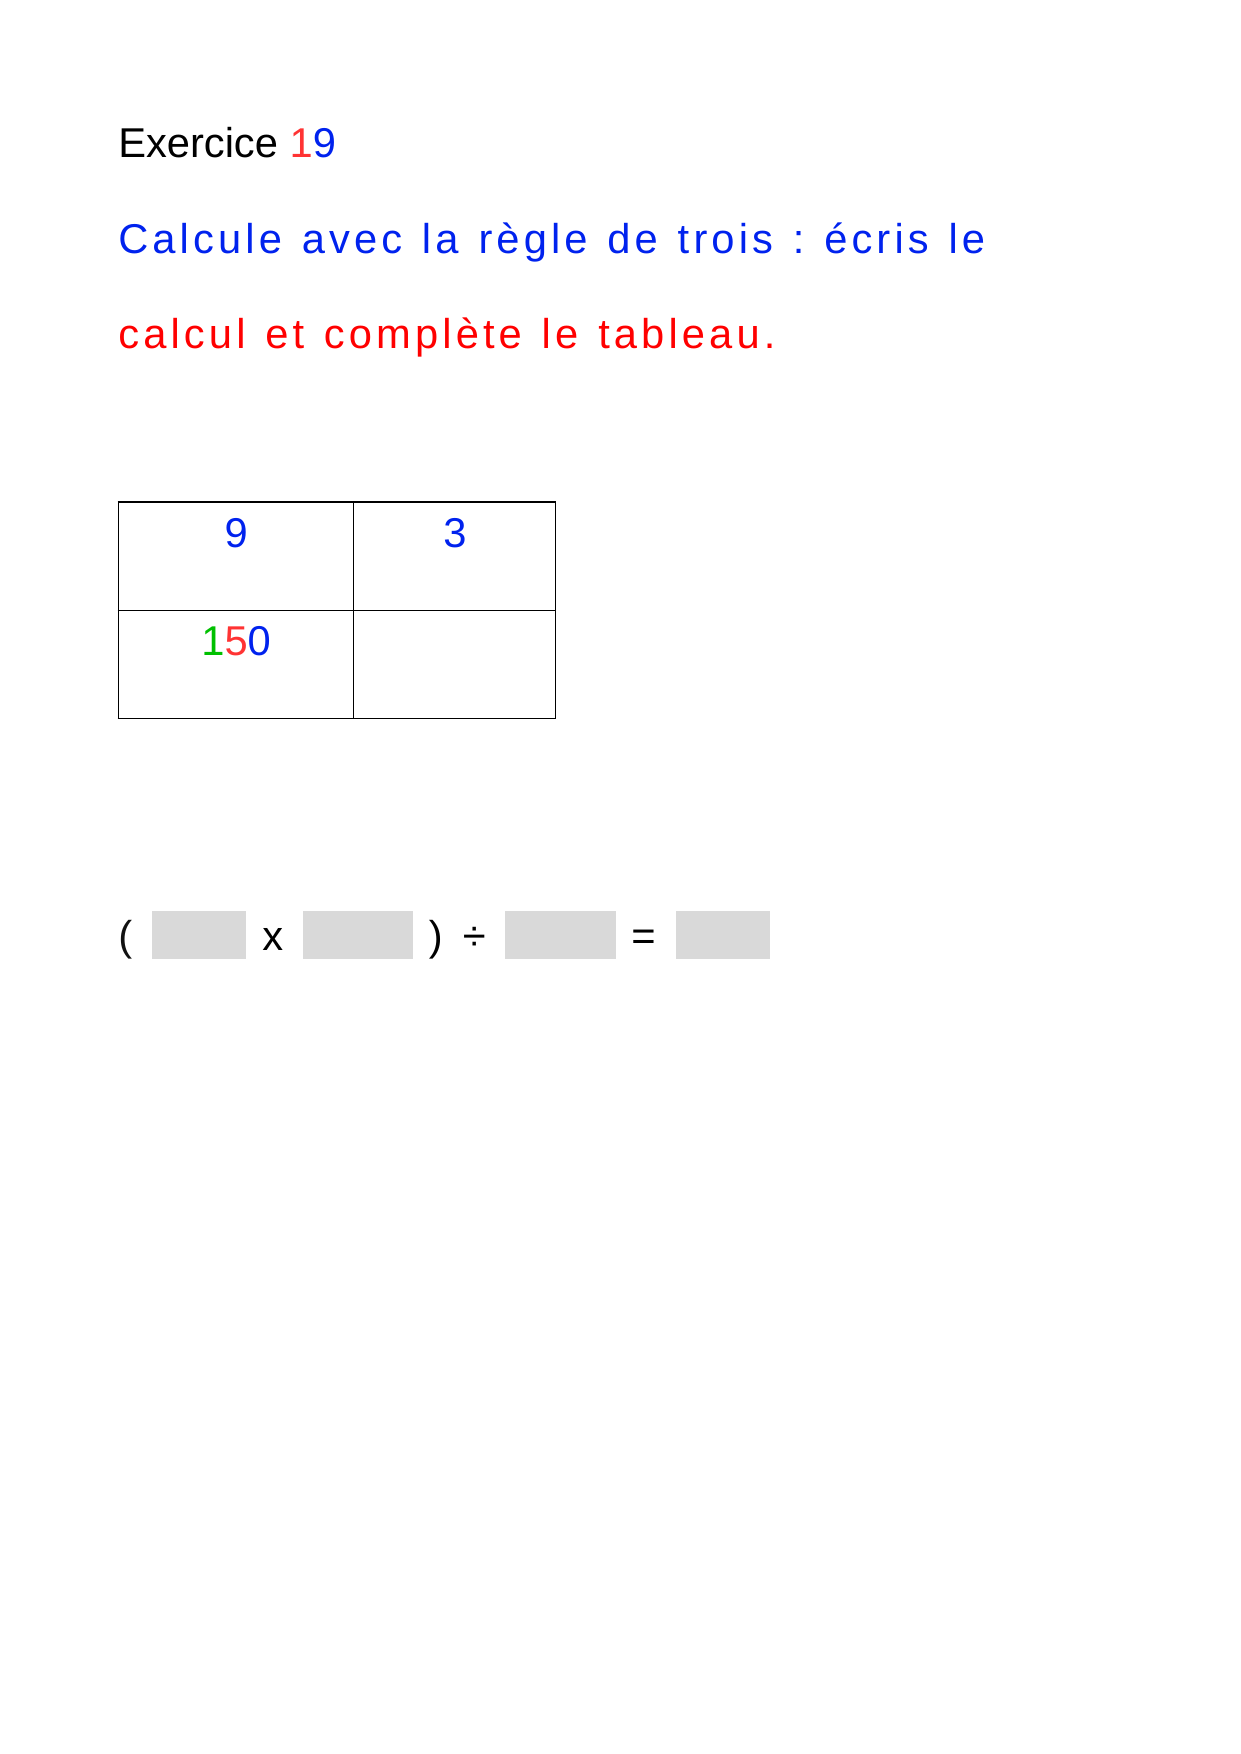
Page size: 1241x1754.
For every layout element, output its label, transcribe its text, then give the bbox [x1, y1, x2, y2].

table_cell 150 [119, 611, 353, 718]
text Exercice 19 [118, 118, 1122, 166]
text Calcule avec la règle de trois : écris le calcul et complète le tableau. [118, 214, 1122, 358]
text ( x ) ÷ = [118, 911, 1122, 959]
table_header 3 [354, 503, 555, 610]
table_header 9 [119, 503, 353, 610]
table_cell [354, 611, 555, 718]
